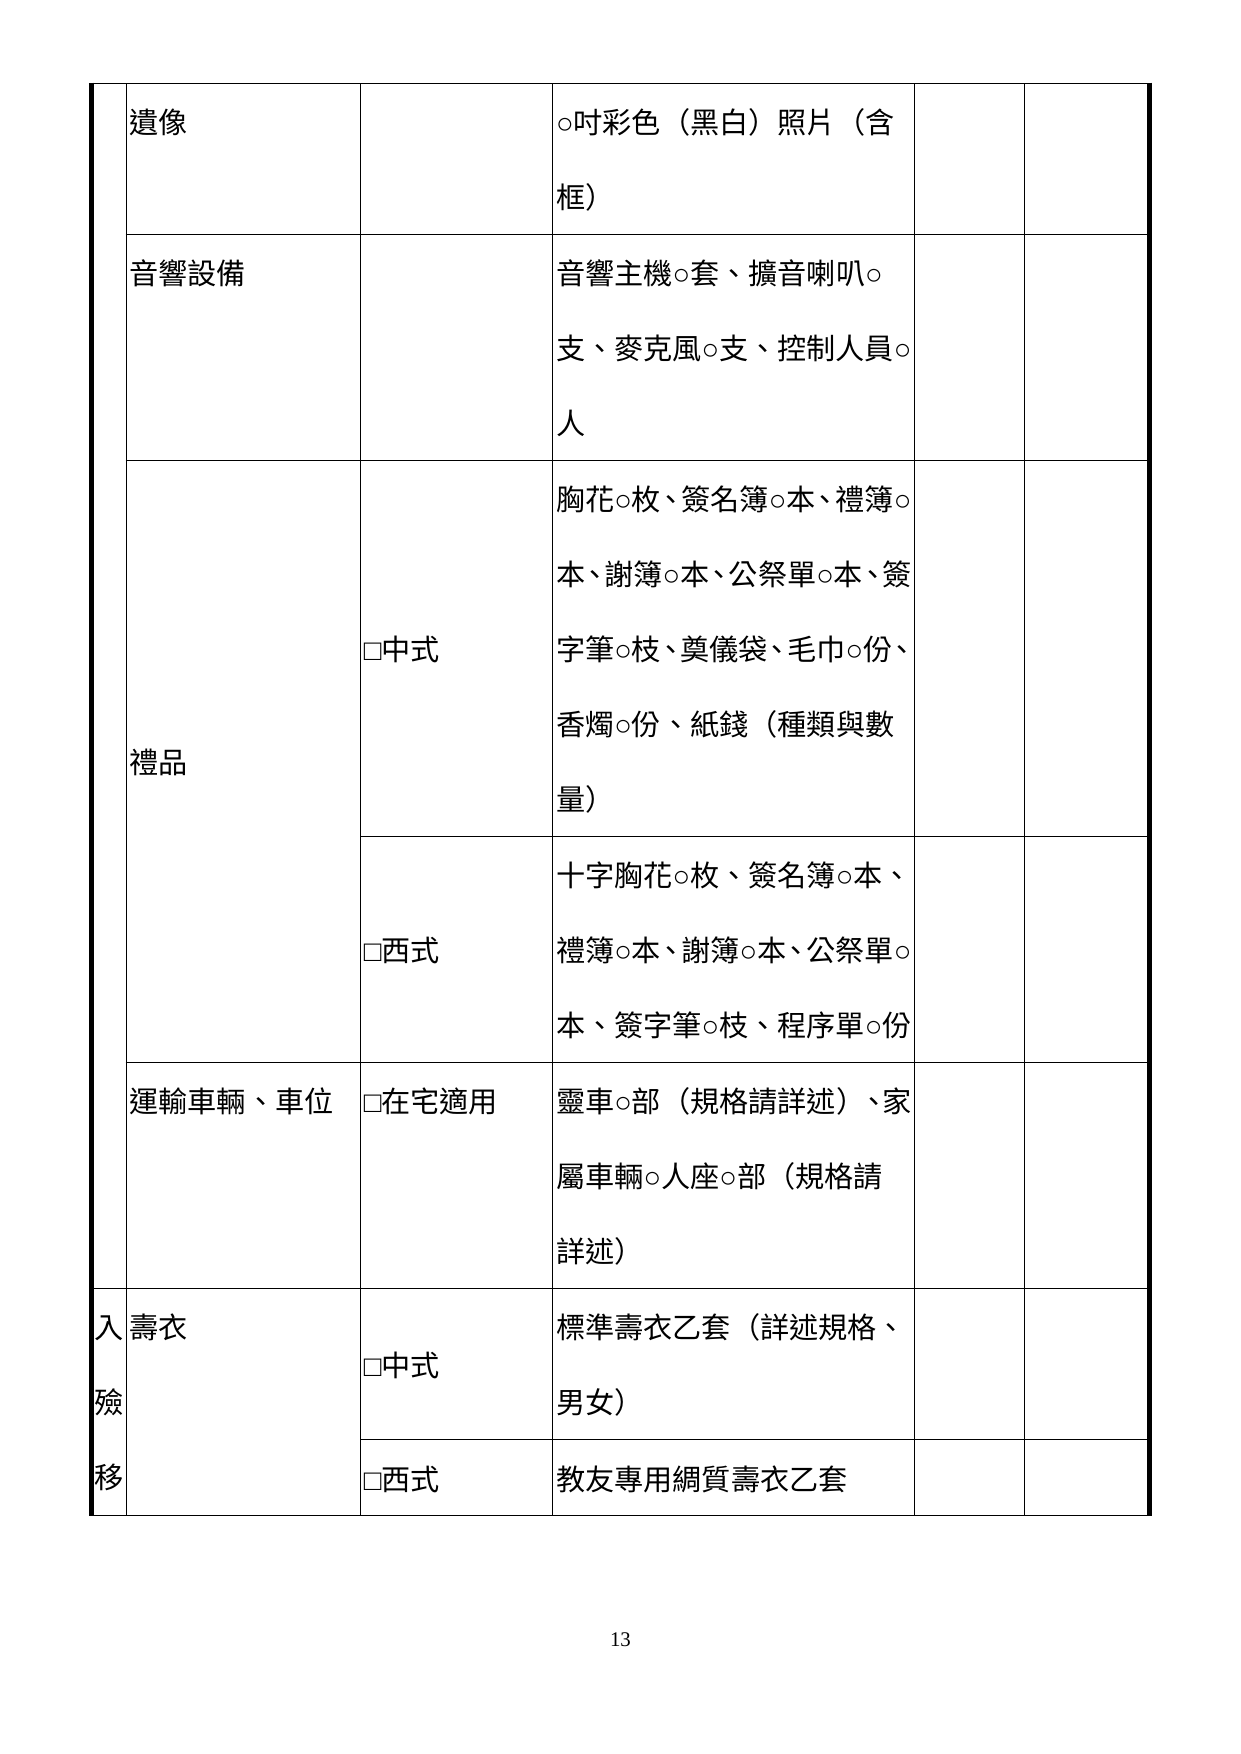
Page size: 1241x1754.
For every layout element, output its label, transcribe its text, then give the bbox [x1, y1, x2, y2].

table_cell ○吋彩色（黑白）照片（含框） [553, 84, 914, 233]
table_cell [1025, 1440, 1147, 1515]
table_cell 音響設備 [127, 235, 360, 459]
table_cell 禮品 [127, 461, 360, 1062]
table_cell □在宅適用 [361, 1063, 552, 1288]
table_cell [1025, 837, 1147, 1062]
table_cell 十字胸花○枚、簽名簿○本、禮簿○本、謝簿○本、公祭單○本、簽字筆○枝、程序單○份 [553, 837, 914, 1062]
table_cell □西式 [361, 837, 552, 1062]
table_cell [915, 1063, 1024, 1288]
table_cell □中式 [361, 461, 552, 836]
table_cell □中式 [361, 1289, 552, 1439]
table_cell [1025, 84, 1147, 233]
table_cell 入殮 移 [94, 1289, 126, 1515]
table_cell 音響主機○套、擴音喇叭○支、麥克風○支、控制人員○人 [553, 235, 914, 459]
table_cell [915, 84, 1024, 233]
table_cell [1025, 1063, 1147, 1288]
table_cell 標準壽衣乙套（詳述規格、男女） [553, 1289, 914, 1439]
table_cell [915, 1289, 1024, 1439]
table_cell 教友專用綢質壽衣乙套 [553, 1440, 914, 1515]
table_cell 靈車○部（規格請詳述）、家屬車輛○人座○部（規格請詳述） [553, 1063, 914, 1288]
table_cell 遺像 [127, 84, 360, 233]
table_cell □西式 [361, 1440, 552, 1515]
table_cell [94, 84, 126, 1288]
table_cell 胸花○枚、簽名簿○本、禮簿○本、謝簿○本、公祭單○本、簽字筆○枝、奠儀袋、毛巾○份、香燭○份、紙錢（種類與數量） [553, 461, 914, 836]
table_cell [915, 1440, 1024, 1515]
table_cell 壽衣 [127, 1289, 360, 1515]
table_cell [1025, 235, 1147, 459]
table_cell [915, 837, 1024, 1062]
table_cell [1025, 1289, 1147, 1439]
table_cell [1025, 461, 1147, 836]
table_cell [915, 235, 1024, 459]
table_cell [361, 235, 552, 459]
table_cell [915, 461, 1024, 836]
table_cell [361, 84, 552, 233]
table_cell 運輸車輛、車位 [127, 1063, 360, 1288]
